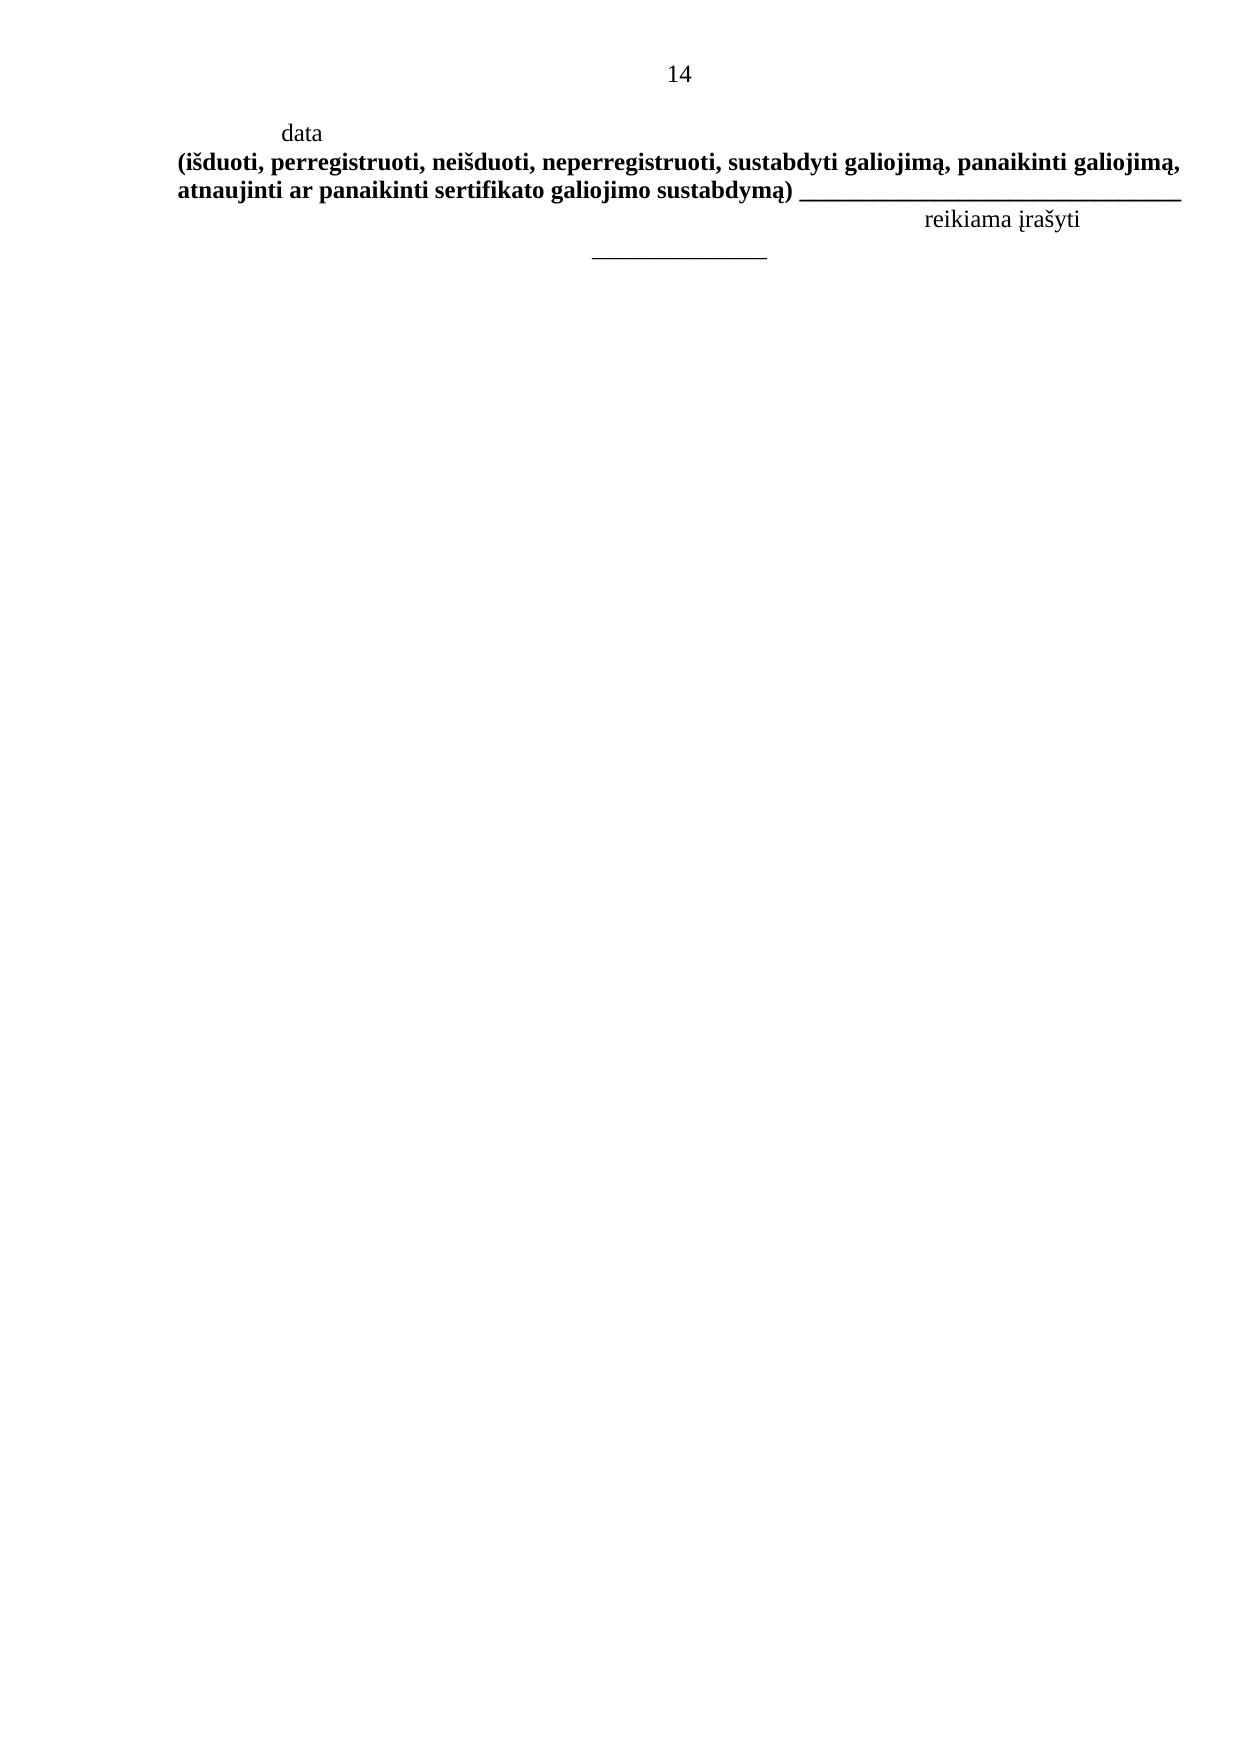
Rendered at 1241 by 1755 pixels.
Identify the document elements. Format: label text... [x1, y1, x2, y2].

text ______________ [177, 233, 1181, 262]
text (išduoti, perregistruoti, neišduoti, neperregistruoti, sustabdyti galiojimą, panaikinti galiojimą, atnaujinti ar panaikinti sertifikato galiojimo sustabdymą) [177, 147, 1181, 204]
text data [177, 118, 1181, 147]
text reikiama įrašyti [177, 204, 1181, 233]
